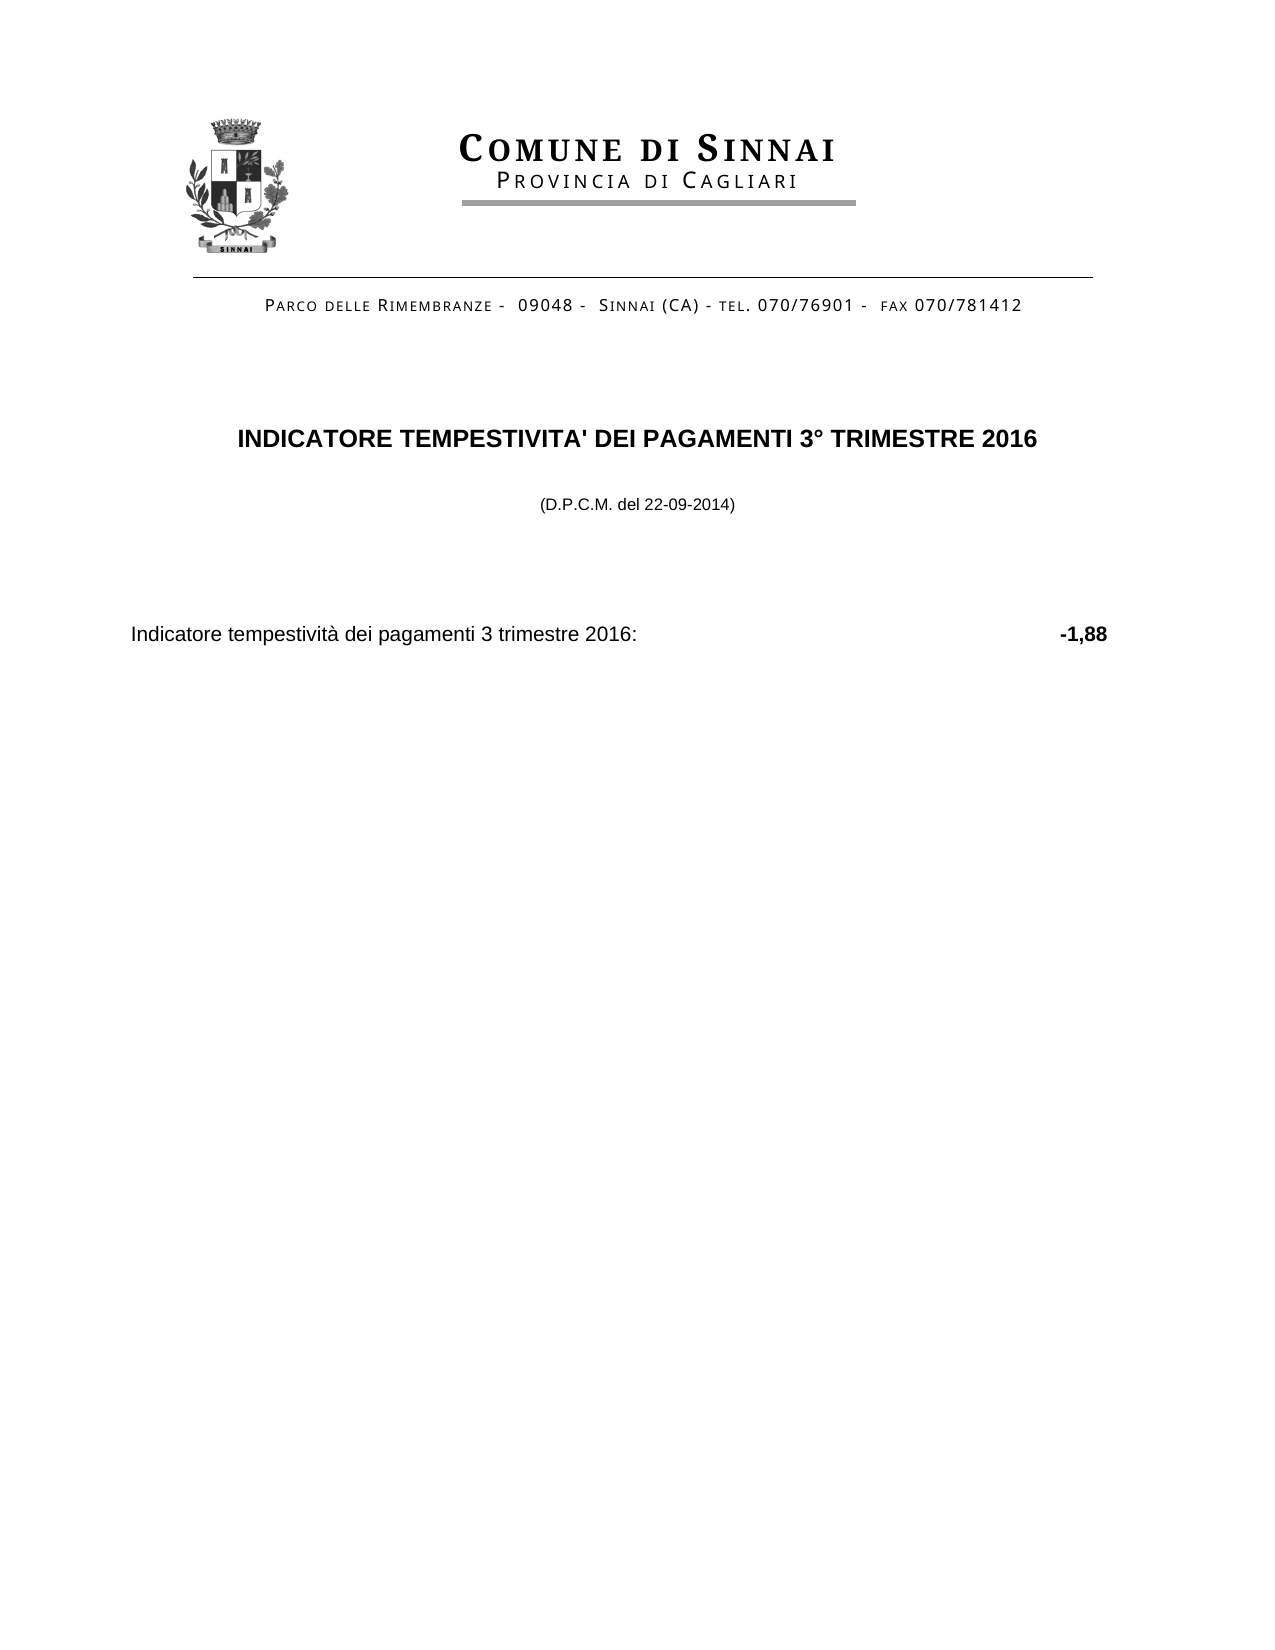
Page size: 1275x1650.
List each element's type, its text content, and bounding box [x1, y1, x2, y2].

table_header -1,88 [746, 608, 1114, 674]
text Provincia di Cagliari [323, 168, 968, 193]
table_header [462, 200, 856, 206]
text Comune di Sinnai [323, 135, 968, 168]
table_header Indicatore tempestività dei pagamenti 3 trimestre 2016: [124, 608, 746, 674]
text (D.P.C.M. del 22-09-2014) [118, 494, 1157, 514]
text INDICATORE TEMPESTIVITA' DEI PAGAMENTI 3° TRIMESTRE 2016 [118, 424, 1157, 452]
text Parco delle Rimembranze - 09048 - Sinnai (CA) - tel. 070/76901 - fax 070/781412 [171, 293, 1116, 316]
table_cell [124, 674, 746, 740]
table_cell [746, 674, 1114, 740]
